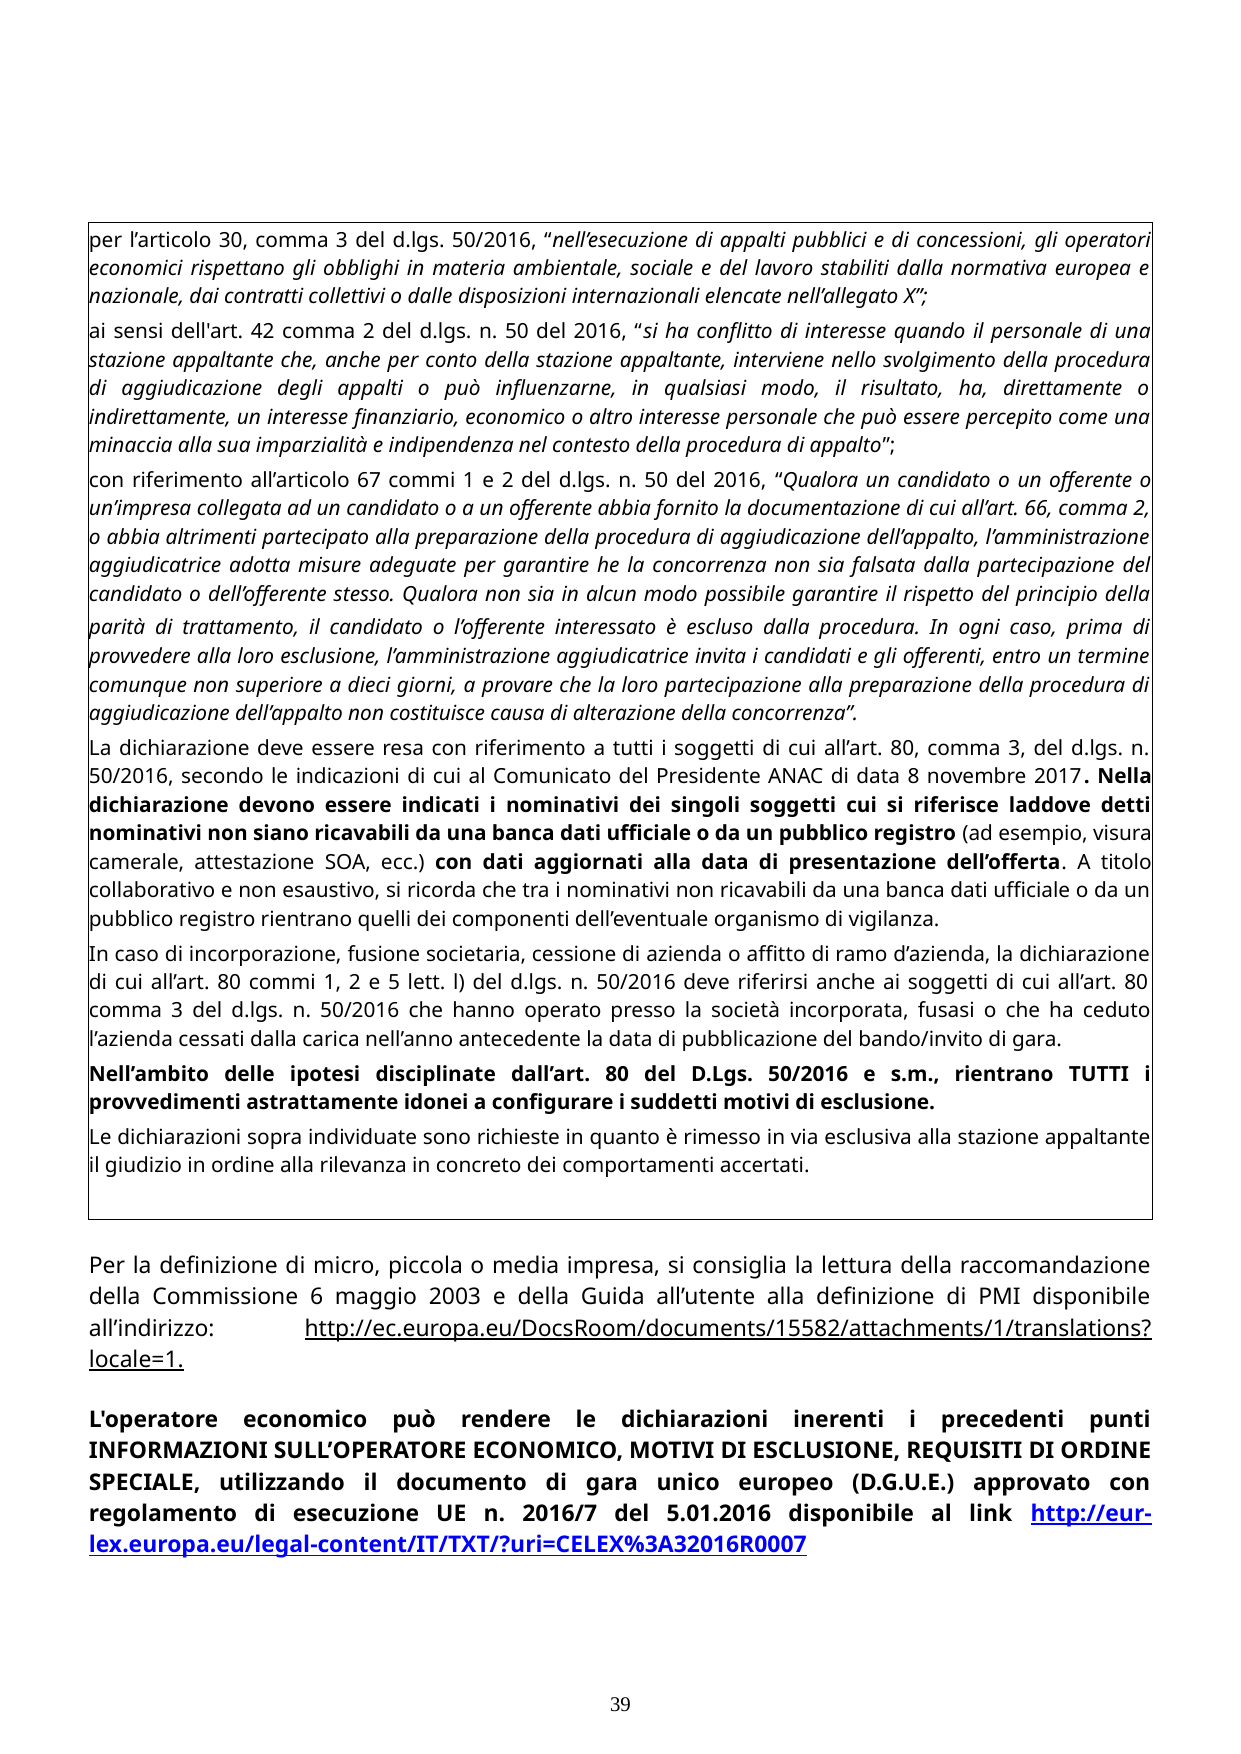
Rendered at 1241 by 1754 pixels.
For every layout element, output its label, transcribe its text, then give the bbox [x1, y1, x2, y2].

text L'operatore economico può rendere le dichiarazioni inerenti i precedenti punti INFORMAZIONI SULL’OPERATORE ECONOMICO, MOTIVI DI ESCLUSIONE, REQUISITI DI ORDINE SPECIALE, utilizzando il documento di gara unico europeo (D.G.U.E.) approvato con regolamento di esecuzione UE n. 2016/7 del 5.01.2016 disponibile al link http://eur-lex.europa.eu/legal-content/IT/TXT/?uri=CELEX%3A32016R0007 [89, 1403, 1152, 1559]
text Per la definizione di micro, piccola o media impresa, si consiglia la lettura della raccomandazione della Commissione 6 maggio 2003 e della Guida all’utente alla definizione di PMI disponibile all’indirizzo: http://ec.europa.eu/DocsRoom/documents/15582/attachments/1/translations?locale=1. [89, 1249, 1152, 1374]
text In caso di incorporazione, fusione societaria, cessione di azienda o affitto di ramo d’azienda, la dichiarazione di cui all’art. 80 commi 1, 2 e 5 lett. l) del d.lgs. n. 50/2016 deve riferirsi anche ai soggetti di cui all’art. 80 comma 3 del d.lgs. n. 50/2016 che hanno operato presso la società incorporata, fusasi o che ha ceduto l’azienda cessati dalla carica nell’anno antecedente la data di pubblicazione del bando/invito di gara. [89, 936, 1152, 1052]
text ai sensi dell'art. 42 comma 2 del d.lgs. n. 50 del 2016, “si ha conflitto di interesse quando il personale di una stazione appaltante che, anche per conto della stazione appaltante, interviene nello svolgimento della procedura di aggiudicazione degli appalti o può influenzarne, in qualsiasi modo, il risultato, ha, direttamente o indirettamente, un interesse finanziario, economico o altro interesse personale che può essere percepito come una minaccia alla sua imparzialità e indipendenza nel contesto della procedura di appalto”; [89, 313, 1152, 459]
text Nell’ambito delle ipotesi disciplinate dall’art. 80 del D.Lgs. 50/2016 e s.m., rientrano TUTTI i provvedimenti astrattamente idonei a configurare i suddetti motivi di esclusione. [89, 1056, 1152, 1116]
text con riferimento all’articolo 67 commi 1 e 2 del d.lgs. n. 50 del 2016, “Qualora un candidato o un offerente o un’impresa collegata ad un candidato o a un offerente abbia fornito la documentazione di cui all’art. 66, comma 2, o abbia altrimenti partecipato alla preparazione della procedura di aggiudicazione dell’appalto, l’amministrazione aggiudicatrice adotta misure adeguate per garantire he la concorrenza non sia falsata dalla partecipazione del candidato o dell’offerente stesso. Qualora non sia in alcun modo possibile garantire il rispetto del principio della parità di trattamento, il candidato o l’offerente interessato è escluso dalla procedura. In ogni caso, prima di provvedere alla loro esclusione, l’amministrazione aggiudicatrice invita i candidati e gli offerenti, entro un termine comunque non superiore a dieci giorni, a provare che la loro partecipazione alla preparazione della procedura di aggiudicazione dell’appalto non costituisce causa di alterazione della concorrenza”. [89, 462, 1152, 727]
text Le dichiarazioni sopra individuate sono richieste in quanto è rimesso in via esclusiva alla stazione appaltante il giudizio in ordine alla rilevanza in concreto dei comportamenti accertati. [89, 1119, 1152, 1179]
text La dichiarazione deve essere resa con riferimento a tutti i soggetti di cui all’art. 80, comma 3, del d.lgs. n. 50/2016, secondo le indicazioni di cui al Comunicato del Presidente ANAC di data 8 novembre 2017. Nella dichiarazione devono essere indicati i nominativi dei singoli soggetti cui si riferisce laddove detti nominativi non siano ricavabili da una banca dati ufficiale o da un pubblico registro (ad esempio, visura camerale, attestazione SOA, ecc.) con dati aggiornati alla data di presentazione dell’offerta. A titolo collaborativo e non esaustivo, si ricorda che tra i nominativi non ricavabili da una banca dati ufficiale o da un pubblico registro rientrano quelli dei componenti dell’eventuale organismo di vigilanza. [89, 730, 1152, 932]
text per l’articolo 30, comma 3 del d.lgs. 50/2016, “nell’esecuzione di appalti pubblici e di concessioni, gli operatori economici rispettano gli obblighi in materia ambientale, sociale e del lavoro stabiliti dalla normativa europea e nazionale, dai contratti collettivi o dalle disposizioni internazionali elencate nell’allegato X”; [89, 223, 1152, 310]
